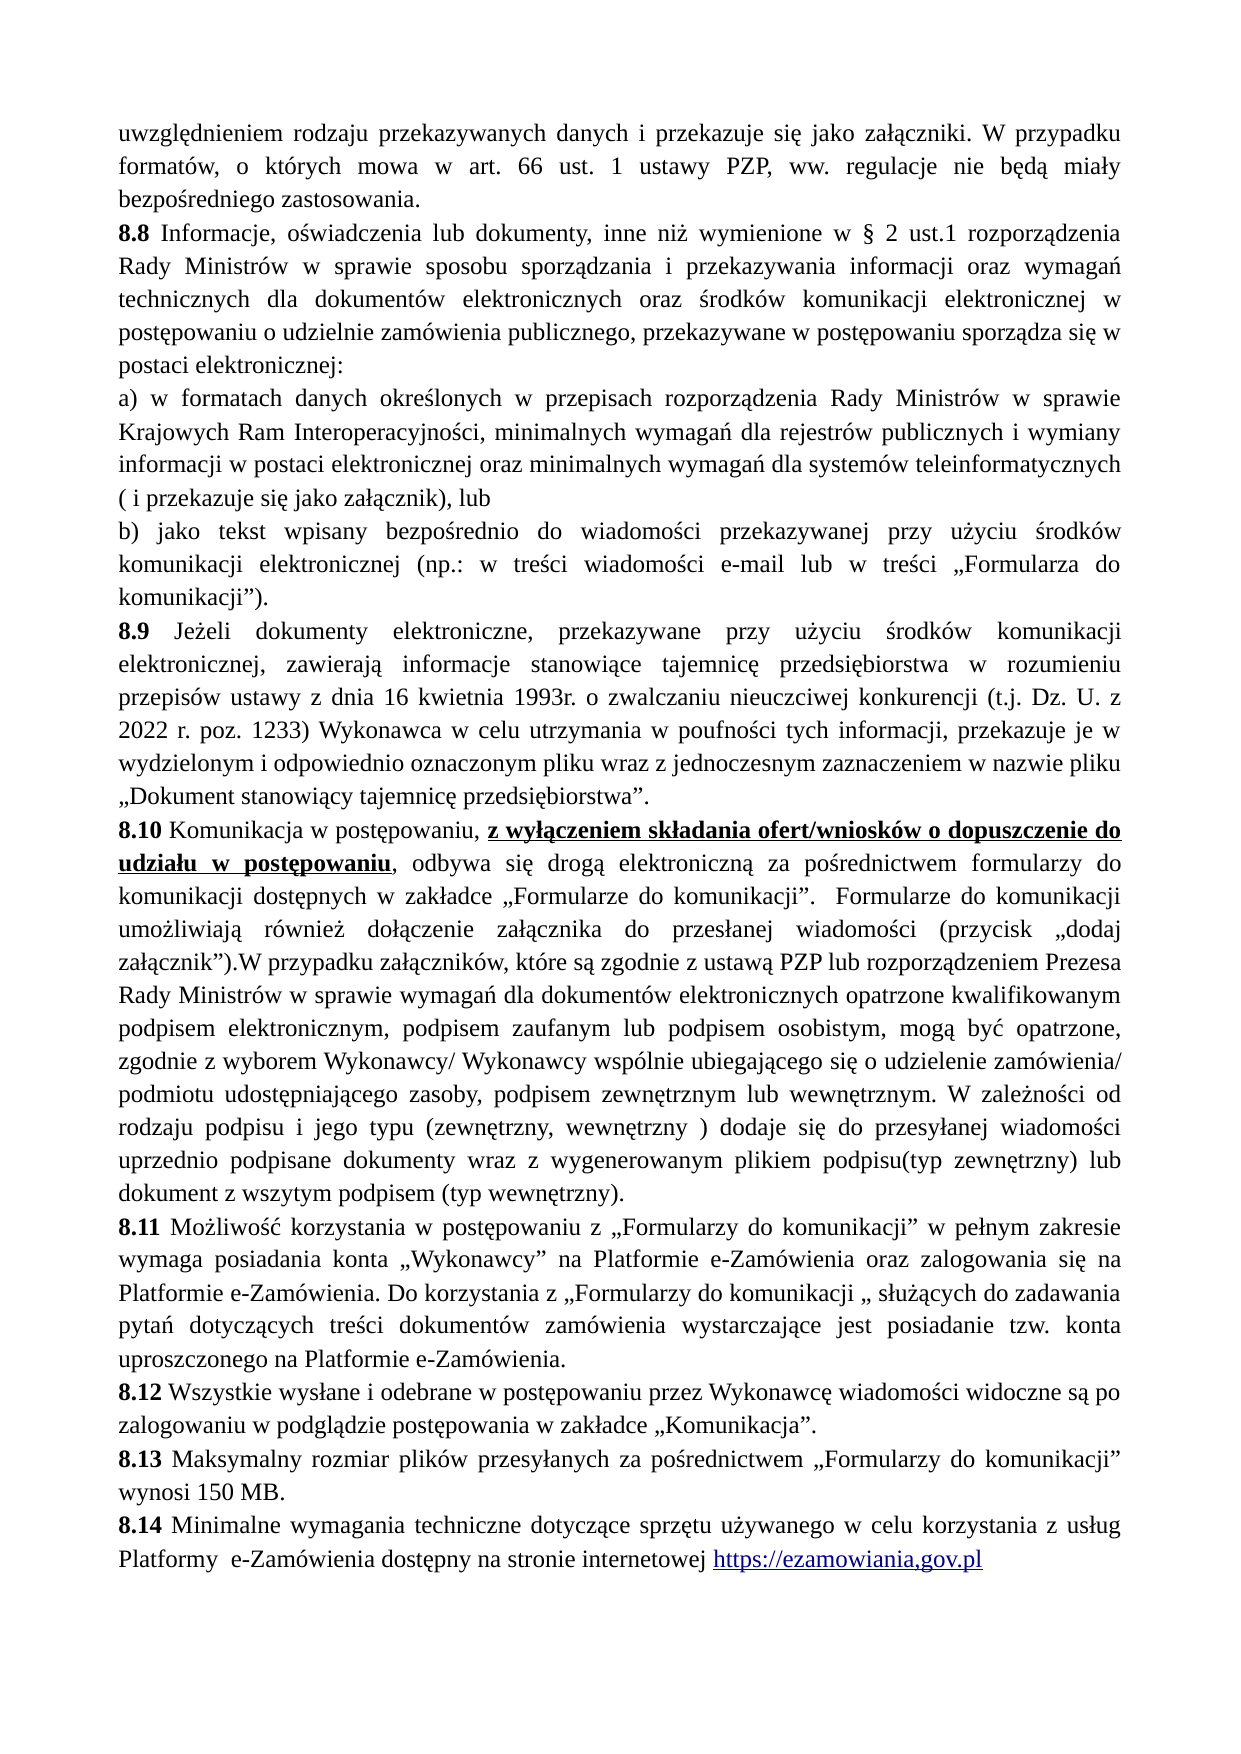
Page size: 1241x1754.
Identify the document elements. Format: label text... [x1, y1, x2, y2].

text b) jako tekst wpisany bezpośrednio do wiadomości przekazywanej przy użyciu środków komunikacji elektronicznej (np.: w treści wiadomości e-mail lub w treści „Formularza do komunikacji”). [118, 516, 1122, 611]
text 8.12 Wszystkie wysłane i odebrane w postępowaniu przez Wykonawcę wiadomości widoczne są po zalogowaniu w podglądzie postępowania w zakładce „Komunikacja”. [118, 1377, 1122, 1439]
text 8.13 Maksymalny rozmiar plików przesyłanych za pośrednictwem „Formularzy do komunikacji” wynosi 150 MB. [118, 1444, 1122, 1506]
text uwzględnieniem rodzaju przekazywanych danych i przekazuje się jako załączniki. W przypadku formatów, o których mowa w art. 66 ust. 1 ustawy PZP, ww. regulacje nie będą miały bezpośredniego zastosowania. [118, 118, 1122, 213]
text 8.11 Możliwość korzystania w postępowaniu z „Formularzy do komunikacji” w pełnym zakresie wymaga posiadania konta „Wykonawcy” na Platformie e-Zamówienia oraz zalogowania się na Platformie e-Zamówienia. Do korzystania z „Formularzy do komunikacji „ służących do zadawania pytań dotyczących treści dokumentów zamówienia wystarczające jest posiadanie tzw. konta uproszczonego na Platformie e-Zamówienia. [118, 1212, 1122, 1372]
text 8.10 Komunikacja w postępowaniu, z wyłączeniem składania ofert/wniosków o dopuszczenie do udziału w postępowaniu, odbywa się drogą elektroniczną za pośrednictwem formularzy do komunikacji dostępnych w zakładce „Formularze do komunikacji”. Formularze do komunikacji umożliwiają również dołączenie załącznika do przesłanej wiadomości (przycisk „dodaj załącznik”).W przypadku załączników, które są zgodnie z ustawą PZP lub rozporządzeniem Prezesa Rady Ministrów w sprawie wymagań dla dokumentów elektronicznych opatrzone kwalifikowanym podpisem elektronicznym, podpisem zaufanym lub podpisem osobistym, mogą być opatrzone, zgodnie z wyborem Wykonawcy/ Wykonawcy wspólnie ubiegającego się o udzielenie zamówienia/ podmiotu udostępniającego zasoby, podpisem zewnętrznym lub wewnętrznym. W zależności od rodzaju podpisu i jego typu (zewnętrzny, wewnętrzny ) dodaje się do przesyłanej wiadomości uprzednio podpisane dokumenty wraz z wygenerowanym plikiem podpisu(typ zewnętrzny) lub dokument z wszytym podpisem (typ wewnętrzny). [118, 815, 1122, 1207]
text 8.14 Minimalne wymagania techniczne dotyczące sprzętu używanego w celu korzystania z usług Platformy e-Zamówienia dostępny na stronie internetowej https://ezamowiania,gov.pl [118, 1511, 1122, 1572]
text 8.8 Informacje, oświadczenia lub dokumenty, inne niż wymienione w § 2 ust.1 rozporządzenia Rady Ministrów w sprawie sposobu sporządzania i przekazywania informacji oraz wymagań technicznych dla dokumentów elektronicznych oraz środków komunikacji elektronicznej w postępowaniu o udzielnie zamówienia publicznego, przekazywane w postępowaniu sporządza się w postaci elektronicznej: [118, 218, 1122, 379]
text 8.9 Jeżeli dokumenty elektroniczne, przekazywane przy użyciu środków komunikacji elektronicznej, zawierają informacje stanowiące tajemnicę przedsiębiorstwa w rozumieniu przepisów ustawy z dnia 16 kwietnia 1993r. o zwalczaniu nieuczciwej konkurencji (t.j. Dz. U. z 2022 r. poz. 1233) Wykonawca w celu utrzymania w poufności tych informacji, przekazuje je w wydzielonym i odpowiednio oznaczonym pliku wraz z jednoczesnym zaznaczeniem w nazwie pliku „Dokument stanowiący tajemnicę przedsiębiorstwa”. [118, 616, 1122, 810]
text a) w formatach danych określonych w przepisach rozporządzenia Rady Ministrów w sprawie Krajowych Ram Interoperacyjności, minimalnych wymagań dla rejestrów publicznych i wymiany informacji w postaci elektronicznej oraz minimalnych wymagań dla systemów teleinformatycznych ( i przekazuje się jako załącznik), lub [118, 383, 1122, 511]
